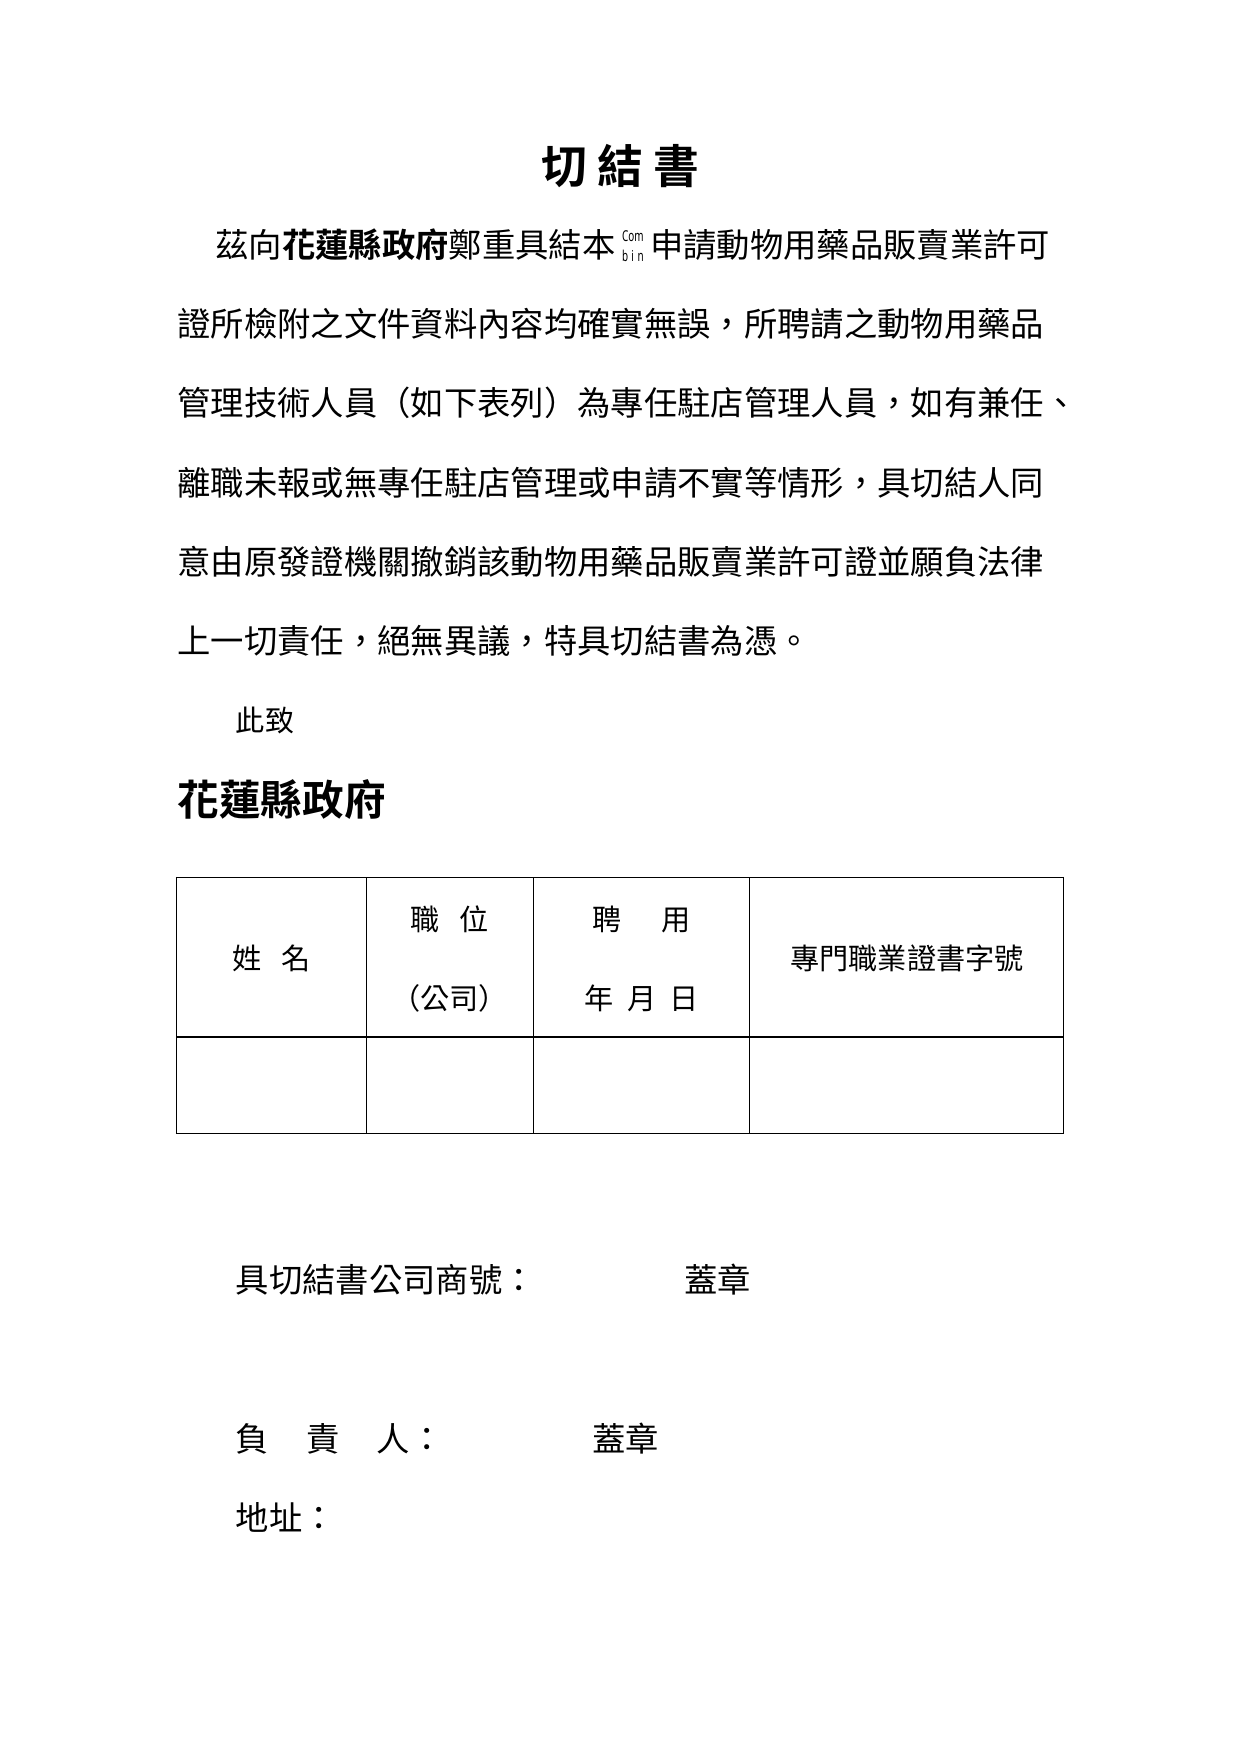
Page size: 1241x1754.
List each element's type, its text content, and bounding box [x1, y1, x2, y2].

table_cell [750, 1038, 1063, 1133]
table_cell [177, 1038, 366, 1133]
table_cell [534, 1038, 749, 1133]
text 此致 [177, 679, 1063, 758]
table_header 姓 名 [177, 878, 366, 1036]
text 負 責 人： 蓋章 [177, 1397, 1063, 1476]
text 地址： [177, 1476, 1063, 1555]
text 切 結 書 [177, 124, 1063, 203]
table_cell [367, 1038, 533, 1133]
table_header 聘 用 年 月 日 [534, 878, 749, 1036]
text 茲向花蓮縣政府鄭重具結本Combin申請動物用藥品販賣業許可證所檢附之文件資料內容均確實無誤，所聘請之動物用藥品管理技術人員（如下表列）為專任駐店管理人員，如有兼任、離職未報或無專任駐店管理或申請不實等情形，具切結人同意由原發證機關撤銷該動物用藥品販賣業許可證並願負法律上一切責任，絕無異議，特具切結書為憑。 [177, 203, 1063, 679]
text 花蓮縣政府 [177, 758, 1063, 837]
table_header 職 位 （公司） [367, 878, 533, 1036]
table_header 專門職業證書字號 [750, 878, 1063, 1036]
text 具切結書公司商號： 蓋章 [177, 1238, 1034, 1317]
